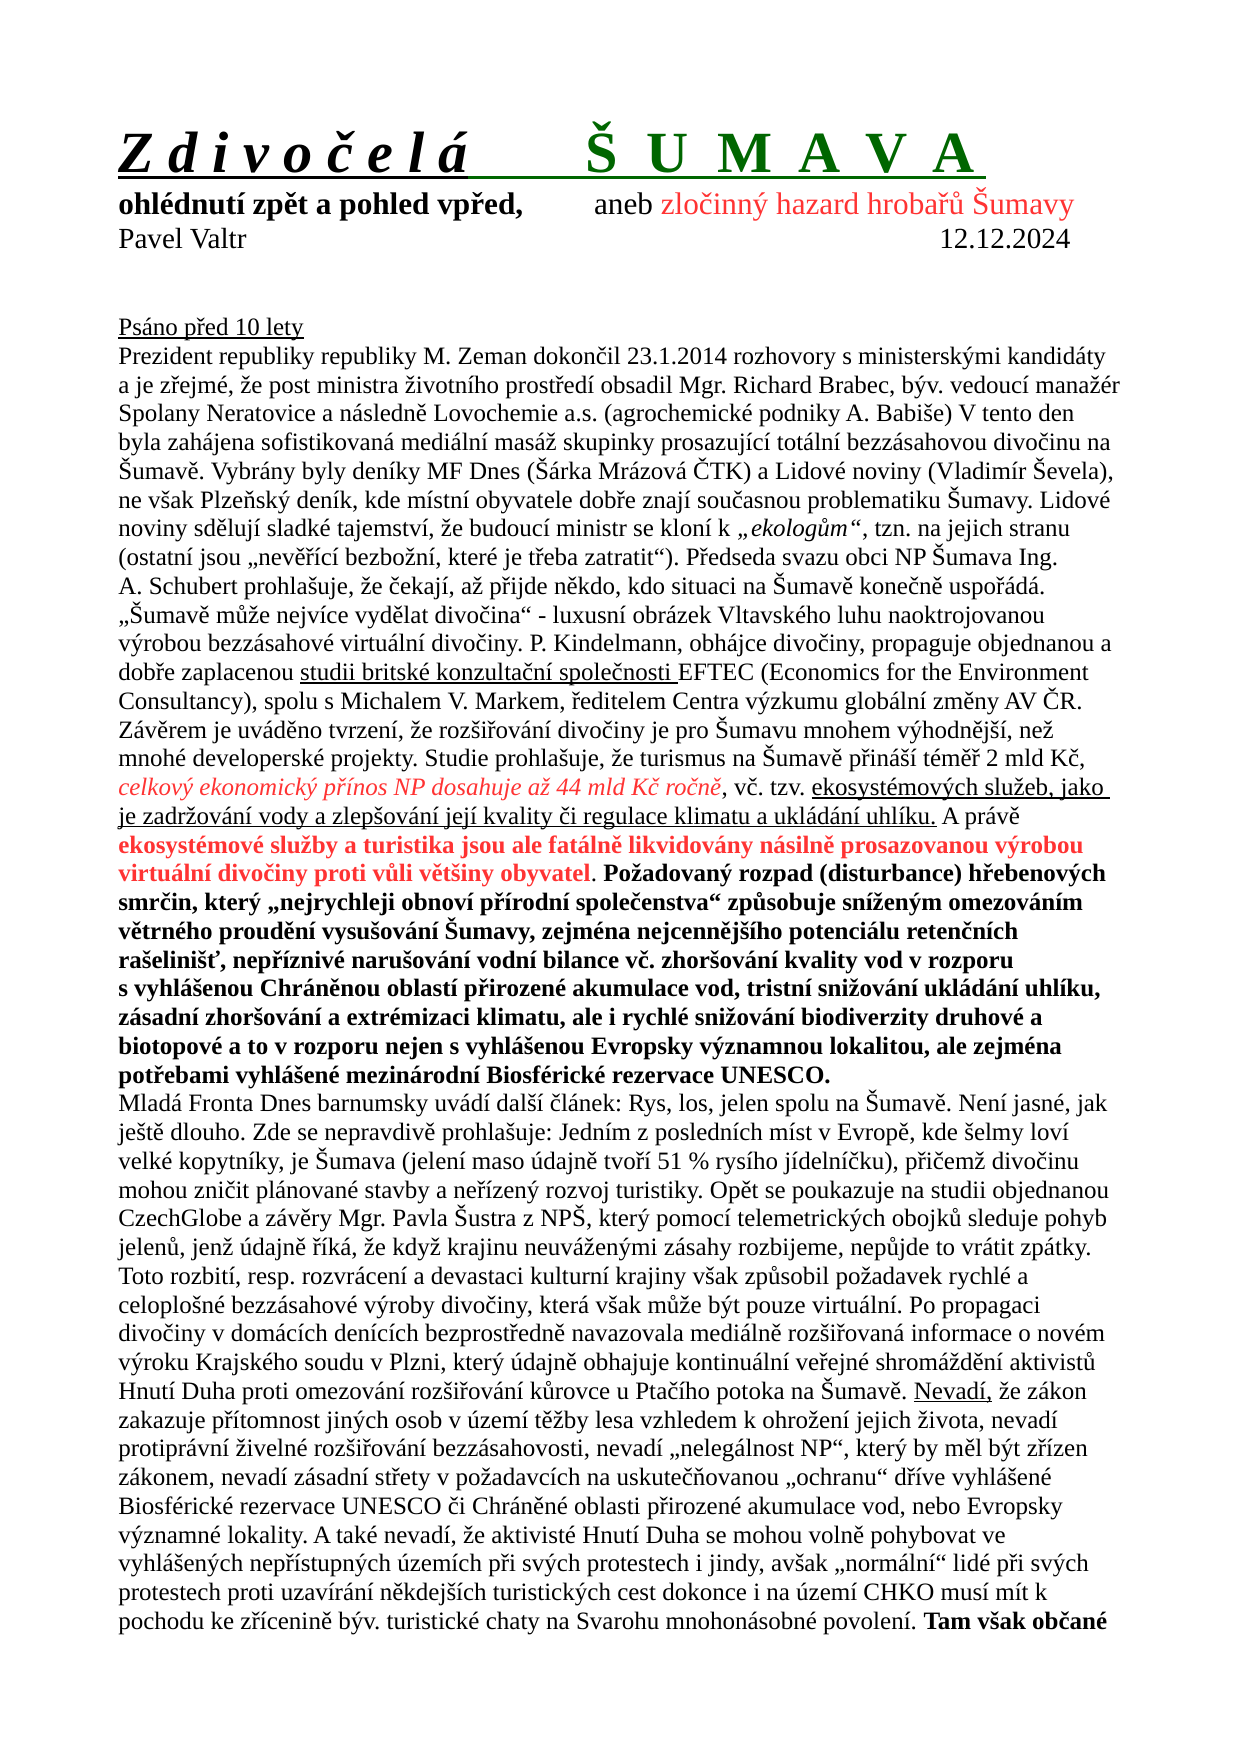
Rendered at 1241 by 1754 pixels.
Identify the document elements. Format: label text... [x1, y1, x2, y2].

text Pavel Valtr 12.12.2024 [118, 221, 1122, 255]
text Z d i v o č e l á Š U M A V A [118, 118, 1122, 185]
text Psáno před 10 lety [118, 312, 1122, 341]
text Prezident republiky republiky M. Zeman dokončil 23.1.2014 rozhovory s ministerskými kandidáty a je zřejmé, že post ministra životního prostředí obsadil Mgr. Richard Brabec, býv. vedoucí manažér Spolany Neratovice a následně Lovochemie a.s. (agrochemické podniky A. Babiše) V tento den byla zahájena sofistikovaná mediální masáž skupinky prosazující totální bezzásahovou divočinu na Šumavě. Vybrány byly deníky MF Dnes (Šárka Mrázová ČTK) a Lidové noviny (Vladimír Ševela), ne však Plzeňský deník, kde místní obyvatele dobře znají současnou problematiku Šumavy. Lidové noviny sdělují sladké tajemství, že budoucí ministr se kloní k „ekologům“, tzn. na jejich stranu (ostatní jsou „nevěřící bezbožní, které je třeba zatratit“). Předseda svazu obci NP Šumava Ing. A. Schubert prohlašuje, že čekají, až přijde někdo, kdo situaci na Šumavě konečně uspořádá. „Šumavě může nejvíce vydělat divočina“ - luxusní obrázek Vltavského luhu naoktrojovanou výrobou bezzásahové virtuální divočiny. P. Kindelmann, obhájce divočiny, propaguje objednanou a dobře zaplacenou studii britské konzultační společnosti EFTEC (Economics for the Environment Consultancy), spolu s Michalem V. Markem, ředitelem Centra výzkumu globální změny AV ČR. Závěrem je uváděno tvrzení, že rozšiřování divočiny je pro Šumavu mnohem výhodnější, než mnohé developerské projekty. Studie prohlašuje, že turismus na Šumavě přináší téměř 2 mld Kč, celkový ekonomický přínos NP dosahuje až 44 mld Kč ročně, vč. tzv. ekosystémových služeb, jako je zadržování vody a zlepšování její kvality či regulace klimatu a ukládání uhlíku. A právě ekosystémové služby a turistika jsou ale fatálně likvidovány násilně prosazovanou výrobou virtuální divočiny proti vůli většiny obyvatel. Požadovaný rozpad (disturbance) hřebenových smrčin, který „nejrychleji obnoví přírodní společenstva“ způsobuje sníženým omezováním větrného proudění vysušování Šumavy, zejména nejcennějšího potenciálu retenčních rašelinišť, nepříznivé narušování vodní bilance vč. zhoršování kvality vod v rozporu s vyhlášenou Chráněnou oblastí přirozené akumulace vod, tristní snižování ukládání uhlíku, zásadní zhoršování a extrémizaci klimatu, ale i rychlé snižování biodiverzity druhové a biotopové a to v rozporu nejen s vyhlášenou Evropsky významnou lokalitou, ale zejména potřebami vyhlášené mezinárodní Biosférické rezervace UNESCO. [118, 341, 1122, 1088]
text Mladá Fronta Dnes barnumsky uvádí další článek: Rys, los, jelen spolu na Šumavě. Není jasné, jak ještě dlouho. Zde se nepravdivě prohlašuje: Jedním z posledních míst v Evropě, kde šelmy loví velké kopytníky, je Šumava (jelení maso údajně tvoří 51 % rysího jídelníčku), přičemž divočinu mohou zničit plánované stavby a neřízený rozvoj turistiky. Opět se poukazuje na studii objednanou CzechGlobe a závěry Mgr. Pavla Šustra z NPŠ, který pomocí telemetrických obojků sleduje pohyb jelenů, jenž údajně říká, že když krajinu neuváženými zásahy rozbijeme, nepůjde to vrátit zpátky. Toto rozbití, resp. rozvrácení a devastaci kulturní krajiny však způsobil požadavek rychlé a celoplošné bezzásahové výroby divočiny, která však může být pouze virtuální. Po propagaci divočiny v domácích denících bezprostředně navazovala mediálně rozšiřovaná informace o novém výroku Krajského soudu v Plzni, který údajně obhajuje kontinuální veřejné shromáždění aktivistů Hnutí Duha proti omezování rozšiřování kůrovce u Ptačího potoka na Šumavě. Nevadí, že zákon zakazuje přítomnost jiných osob v území těžby lesa vzhledem k ohrožení jejich života, nevadí protiprávní živelné rozšiřování bezzásahovosti, nevadí „nelegálnost NP“, který by měl být zřízen zákonem, nevadí zásadní střety v požadavcích na uskutečňovanou „ochranu“ dříve vyhlášené Biosférické rezervace UNESCO či Chráněné oblasti přirozené akumulace vod, nebo Evropsky významné lokality. A také nevadí, že aktivisté Hnutí Duha se mohou volně pohybovat ve vyhlášených nepřístupných územích při svých protestech i jindy, avšak „normální“ lidé při svých protestech proti uzavírání někdejších turistických cest dokonce i na území CHKO musí mít k pochodu ke zřícenině býv. turistické chaty na Svarohu mnohonásobné povolení. Tam však občané [118, 1088, 1122, 1635]
text ohlédnutí zpět a pohled vpřed, aneb zločinný hazard hrobařů Šumavy [118, 185, 1122, 221]
